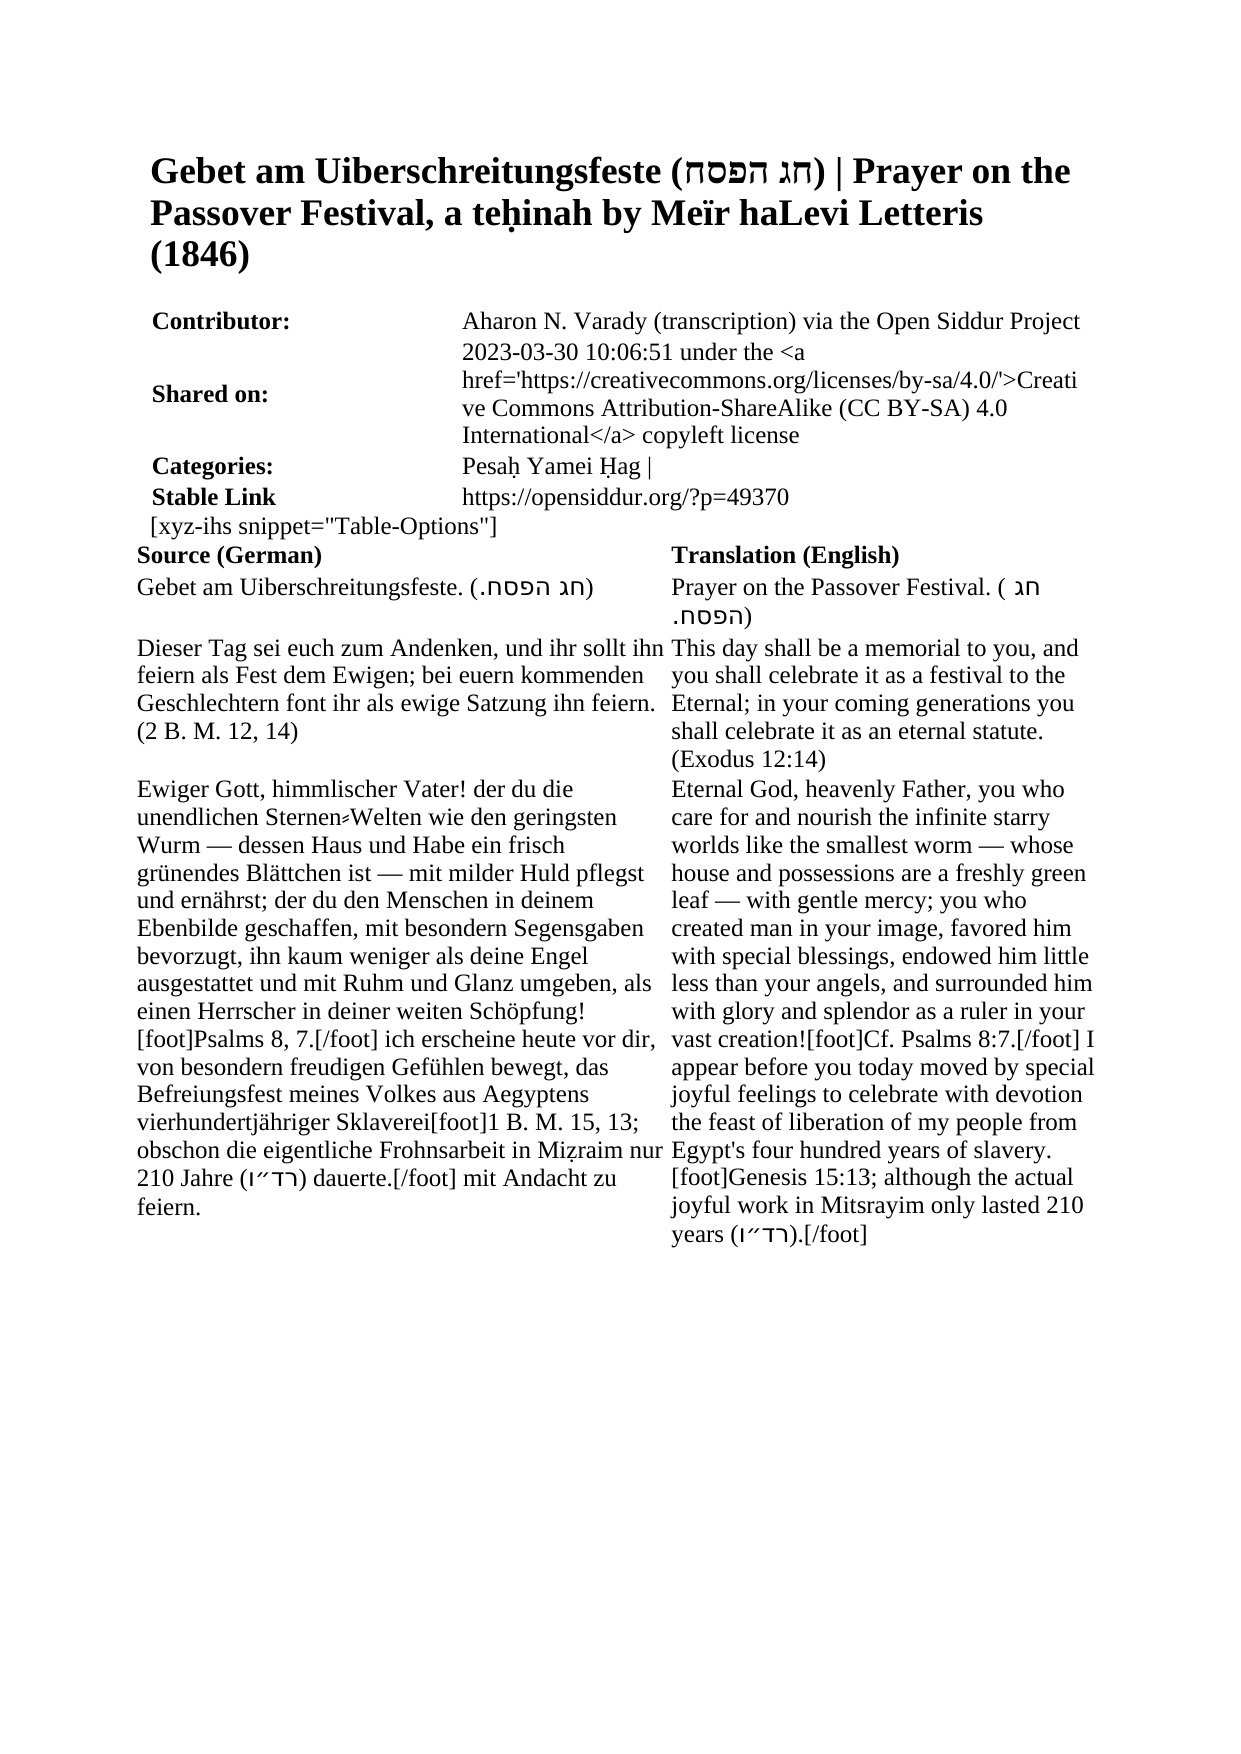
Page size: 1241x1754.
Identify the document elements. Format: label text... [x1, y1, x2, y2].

table_cell Prayer on the Passover Festival. (חג הפסח.‏) [670, 571, 1105, 632]
table_header Translation (English) [670, 540, 1105, 571]
table_cell Dieser Tag sei euch zum Andenken, und ihr sollt ihn feiern als Fest dem Ewigen; bei euern kommenden Geschlechtern font ihr als ewige Satzung ihn feiern. (2 B. M. 12, 14) [135, 632, 669, 774]
table_cell https://opensiddur.org/?p=49370 [460, 481, 1090, 512]
table_cell Categories: [150, 451, 460, 481]
table_cell Shared on: [150, 337, 460, 451]
table_cell Eternal God, heavenly Father, you who care for and nourish the infinite starry worlds like the smallest worm — whose house and possessions are a freshly green leaf — with gentle mercy; you who created man in your image, favored him with special blessings, endowed him little less than your angels, and surrounded him with glory and splendor as a ruler in your vast creation![foot]Cf. Psalms 8:7.[/foot] I appear before you today moved by special joyful feelings to celebrate with devotion the feast of liberation of my people from Egypt's four hundred years of slavery.[foot]Genesis 15:13; although the actual joyful work in Mitsrayim only lasted 210 years (רד״ו).[/foot] [670, 774, 1105, 1249]
table_cell Pesaḥ Yamei Ḥag | [460, 451, 1090, 481]
table_header Source (German) [135, 540, 669, 571]
table_cell This day shall be a memorial to you, and you shall celebrate it as a festival to the Eternal; in your coming generations you shall celebrate it as an eternal statute. (Exodus 12:14) [670, 632, 1105, 774]
subtitle Gebet am Uiberschreitungsfeste (חג הפסח) | Prayer on the Passover Festival, a teḥinah by Meïr haLevi Letteris (1846) [150, 150, 1090, 275]
table_cell Gebet am Uiberschreitungsfeste. (חג הפסח.‏) [135, 571, 669, 632]
table_header Aharon N. Varady (transcription) via the Open Siddur Project [460, 306, 1090, 337]
table_cell Ewiger Gott, himmlischer Vater! der du die unendlichen Sternen⸗Welten wie den geringsten Wurm — dessen Haus und Habe ein frisch grünendes Blättchen ist — mit milder Huld pflegst und ernährst; der du den Menschen in deinem Ebenbilde geschaffen, mit besondern Segensgaben bevorzugt, ihn kaum weniger als deine Engel ausgestattet und mit Ruhm und Glanz umgeben, als einen Herrscher in deiner weiten Schöpfung![foot]Psalms 8, 7.[/foot] ich erscheine heute vor dir, von besondern freudigen Gefühlen bewegt, das Befreiungsfest meines Volkes aus Aegyptens vierhundertjähriger Sklaverei[foot]1 B. M. 15, 13; obschon die eigentliche Frohnsarbeit in Miẓraim nur 210 Jahre (רד״ו) dauerte.[/foot] mit Andacht zu feiern. [135, 774, 669, 1249]
table_header Contributor: [150, 306, 460, 337]
table_cell 2023-03-30 10:06:51 under the <a href='https://creativecommons.org/licenses/by-sa/4.0/'>Creative Commons Attribution-ShareAlike (CC BY-SA) 4.0 International</a> copyleft license [460, 337, 1090, 451]
table_cell Stable Link [150, 481, 460, 512]
text [xyz-ihs snippet="Table-Options"] [150, 512, 1090, 540]
